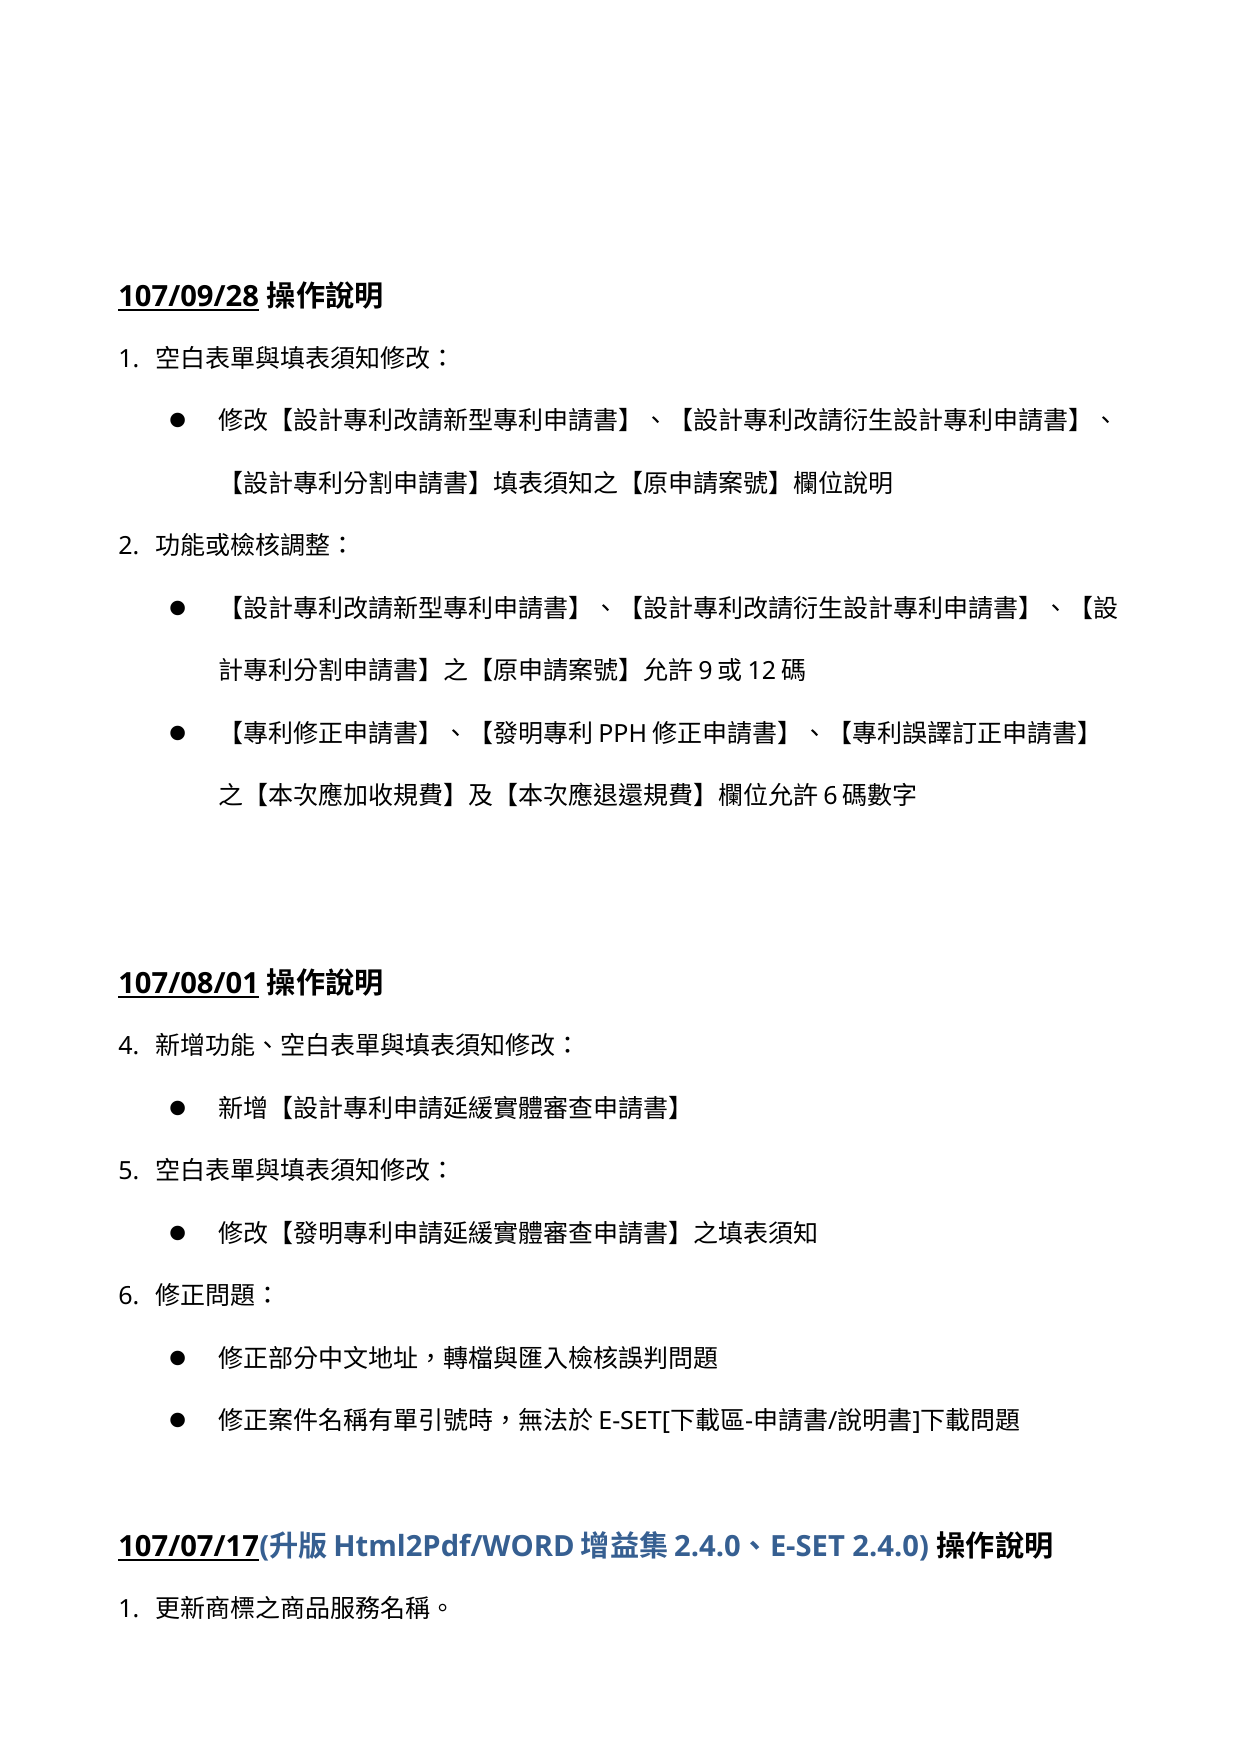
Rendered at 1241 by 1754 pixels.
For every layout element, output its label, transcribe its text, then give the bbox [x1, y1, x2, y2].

list 空白表單與填表須知修改： [118, 1127, 1122, 1189]
list 修正案件名稱有單引號時，無法於E-SET[下載區-申請書/說明書]下載問題 [168, 1377, 1122, 1439]
list 修正問題： [118, 1252, 1122, 1314]
list 更新商標之商品服務名稱。 [118, 1564, 1122, 1627]
list 修正部分中文地址，轉檔與匯入檢核誤判問題 [168, 1314, 1122, 1377]
text 107/09/28 操作說明 [118, 252, 1122, 314]
list 修改【發明專利申請延緩實體審查申請書】之填表須知 [168, 1189, 1122, 1252]
text 107/07/17(升版Html2Pdf/WORD增益集2.4.0、E-SET 2.4.0) 操作說明 [118, 1502, 1122, 1564]
list 空白表單與填表須知修改： [118, 314, 1122, 377]
text 107/08/01 操作說明 [118, 939, 1122, 1002]
list 功能或檢核調整： [118, 502, 1122, 564]
list 新增功能、空白表單與填表須知修改： [118, 1002, 1122, 1064]
list 修改【設計專利改請新型專利申請書】、【設計專利改請衍生設計專利申請書】、【設計專利分割申請書】填表須知之【原申請案號】欄位說明 [168, 377, 1122, 502]
list 新增【設計專利申請延緩實體審查申請書】 [168, 1064, 1122, 1127]
list 【設計專利改請新型專利申請書】、【設計專利改請衍生設計專利申請書】、【設計專利分割申請書】之【原申請案號】允許9或12碼 [168, 564, 1122, 689]
list 【專利修正申請書】、【發明專利PPH修正申請書】、【專利誤譯訂正申請書】之【本次應加收規費】及【本次應退還規費】欄位允許6碼數字 [168, 689, 1122, 814]
